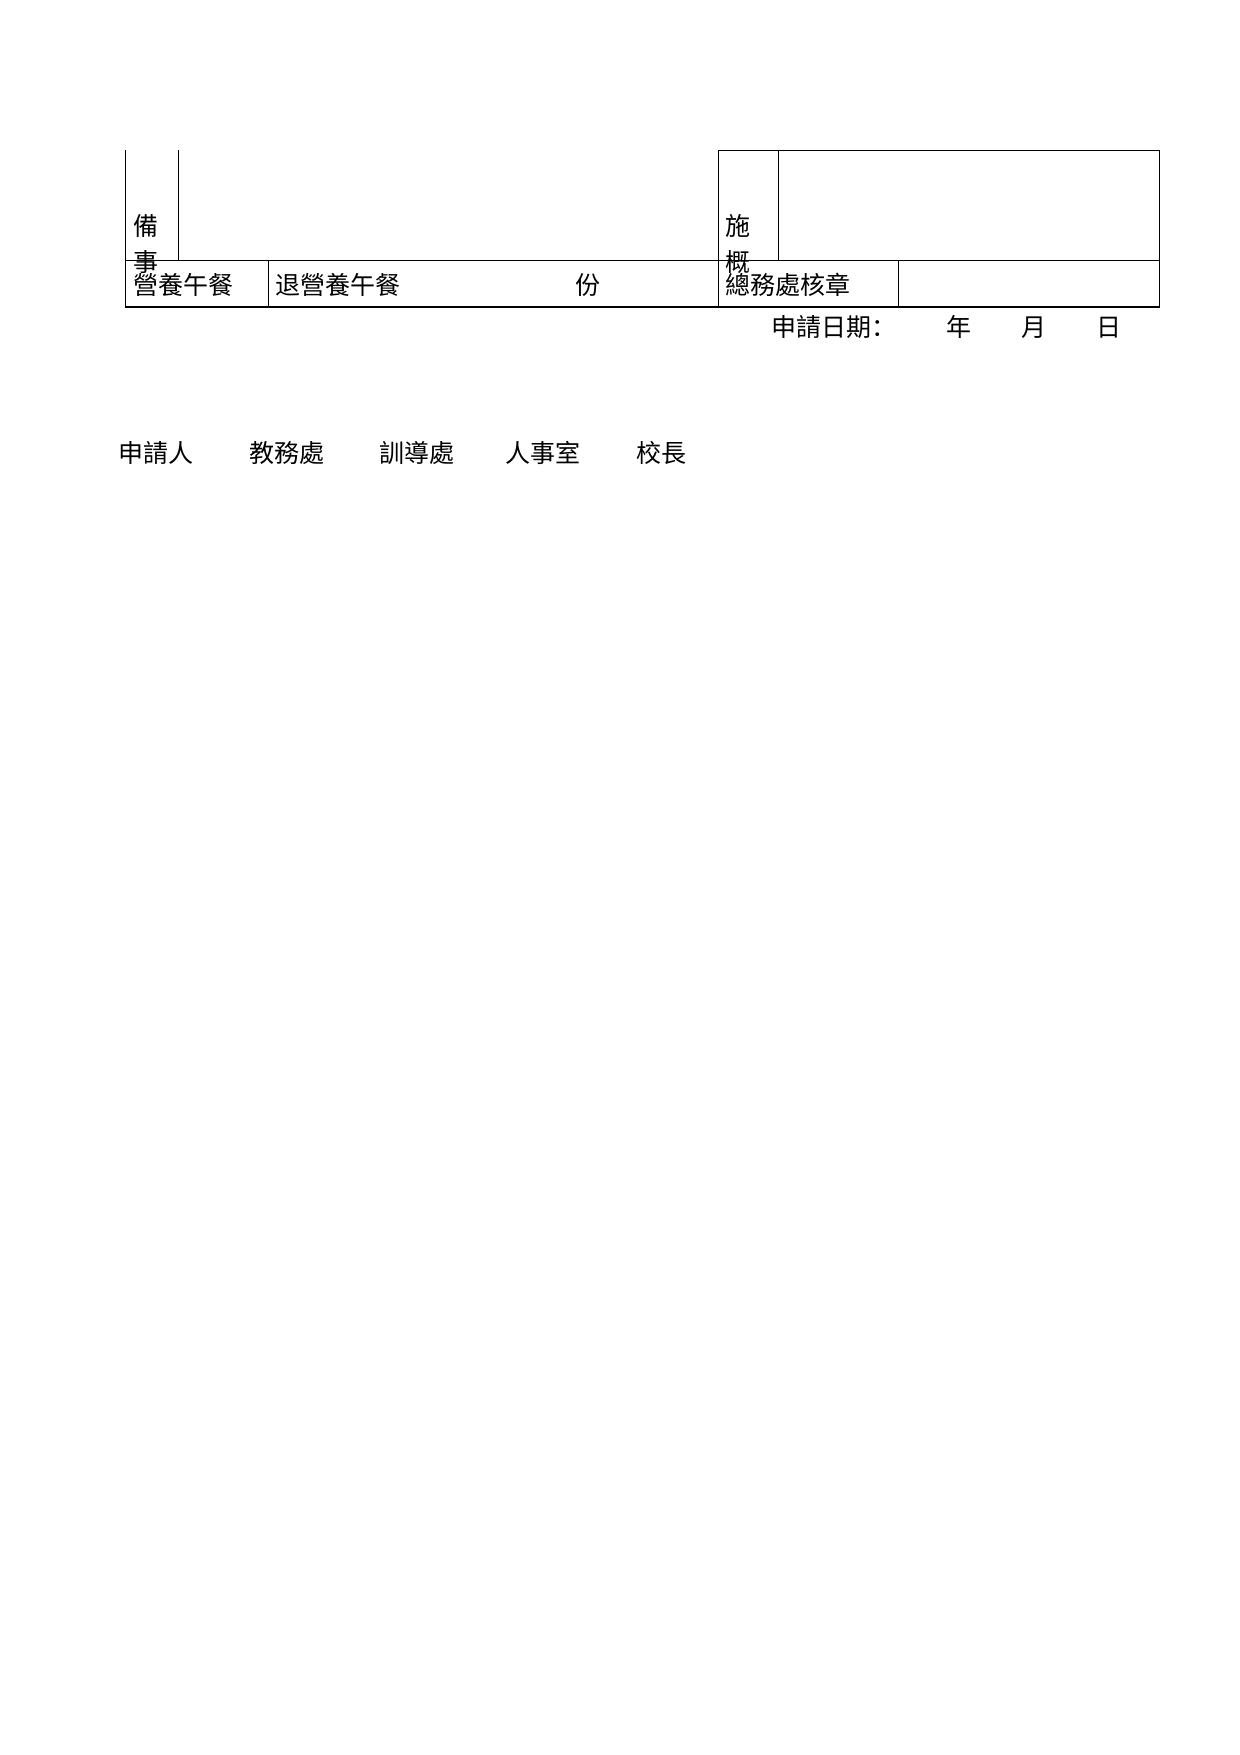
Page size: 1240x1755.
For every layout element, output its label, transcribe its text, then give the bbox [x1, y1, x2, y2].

table_cell 退營養午餐 份 [269, 261, 718, 306]
table_cell 教 學 實 施 概 要 [719, 151, 778, 260]
text 申請日期： 年 月 日 [118, 307, 1121, 344]
text 申請人 教務處 訓導處 人事室 校長 [118, 433, 1121, 469]
table_cell [779, 151, 1159, 260]
table_cell [899, 261, 1159, 306]
table_cell 營養午餐 [126, 261, 268, 306]
table_cell 總務處核章 [719, 261, 898, 306]
